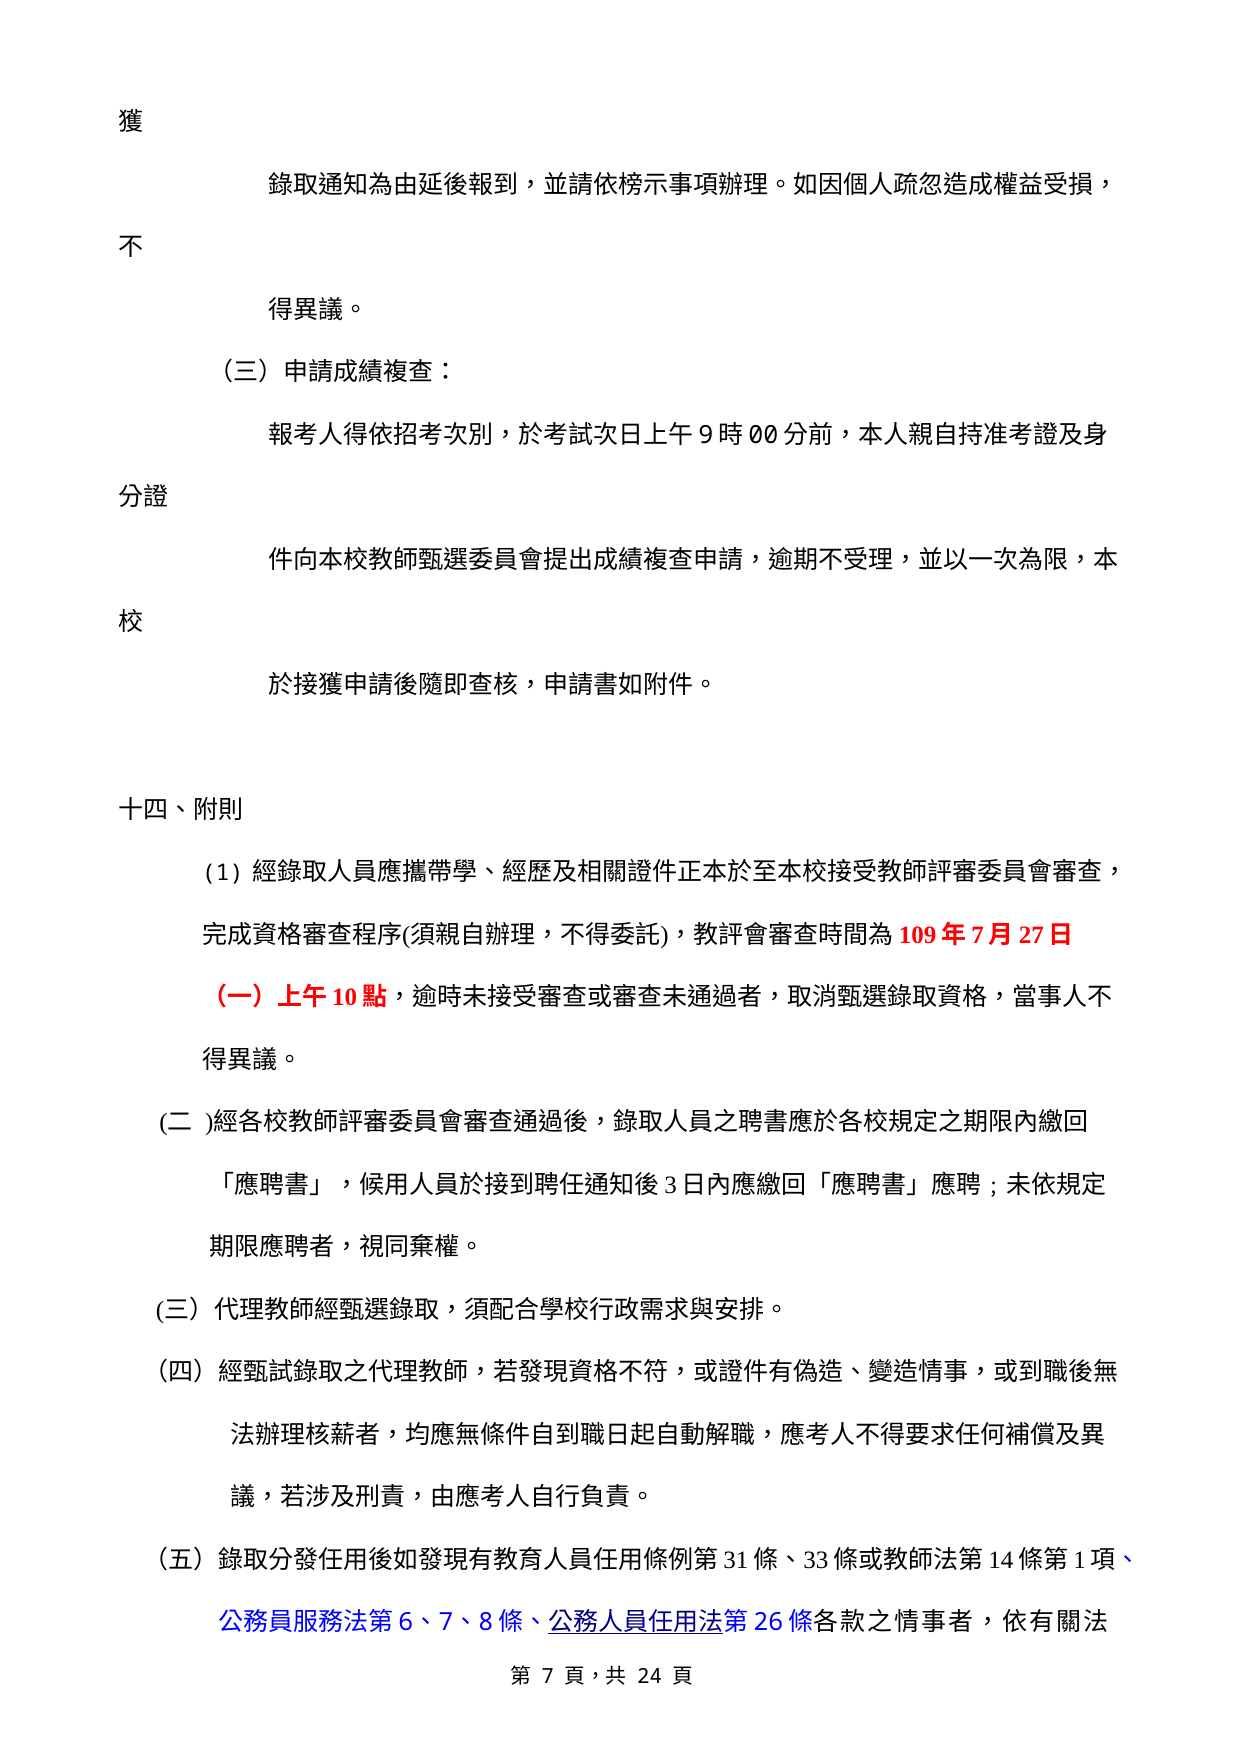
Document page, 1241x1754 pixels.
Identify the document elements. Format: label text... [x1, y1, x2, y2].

text 議，若涉及刑責，由應考人自行負責。 [231, 1453, 1122, 1516]
text （三）申請成績複查： [118, 328, 1122, 391]
text 十四、附則 [118, 766, 1122, 828]
text 獲 [118, 78, 1122, 141]
text (三）代理教師經甄選錄取，須配合學校行政需求與安排。 [118, 1266, 1122, 1328]
text (二 )經各校教師評審委員會審查通過後，錄取人員之聘書應於各校規定之期限內繳回「應聘書」，候用人員於接到聘任通知後3日內應繳回「應聘書」應聘﹔未依規定期限應聘者，視同棄權。 [159, 1078, 1122, 1266]
text 報考人得依招考次別，於考試次日上午9時00分前，本人親自持准考證及身分證 [118, 391, 1122, 516]
text （五）錄取分發任用後如發現有教育人員任用條例第31條、33條或教師法第14條第1項、公務員服務法第6、7、8條、公務人員任用法第26條各款之情事者，依有關法令規定處理各款之情事者，依有關法令規定處理。 [143, 1516, 1122, 1641]
list 經錄取人員應攜帶學、經歷及相關證件正本於至本校接受教師評審委員會審查，完成資格審查程序(須親自辦理，不得委託)，教評會審查時間為109年7月27日（一）上午10點，逾時未接受審查或審查未通過者，取消甄選錄取資格，當事人不得異議。 [202, 828, 1122, 1078]
text 件向本校教師甄選委員會提出成績複查申請，逾期不受理，並以一次為限，本校 [118, 516, 1122, 641]
text 法辦理核薪者，均應無條件自到職日起自動解職，應考人不得要求任何補償及異 [231, 1391, 1122, 1453]
text 於接獲申請後隨即查核，申請書如附件。 [118, 641, 1122, 703]
text 得異議。 [118, 266, 1122, 328]
text （四）經甄試錄取之代理教師，若發現資格不符，或證件有偽造、變造情事，或到職後無 [118, 1328, 1122, 1391]
text 錄取通知為由延後報到，並請依榜示事項辦理。如因個人疏忽造成權益受損，不 [118, 141, 1122, 266]
